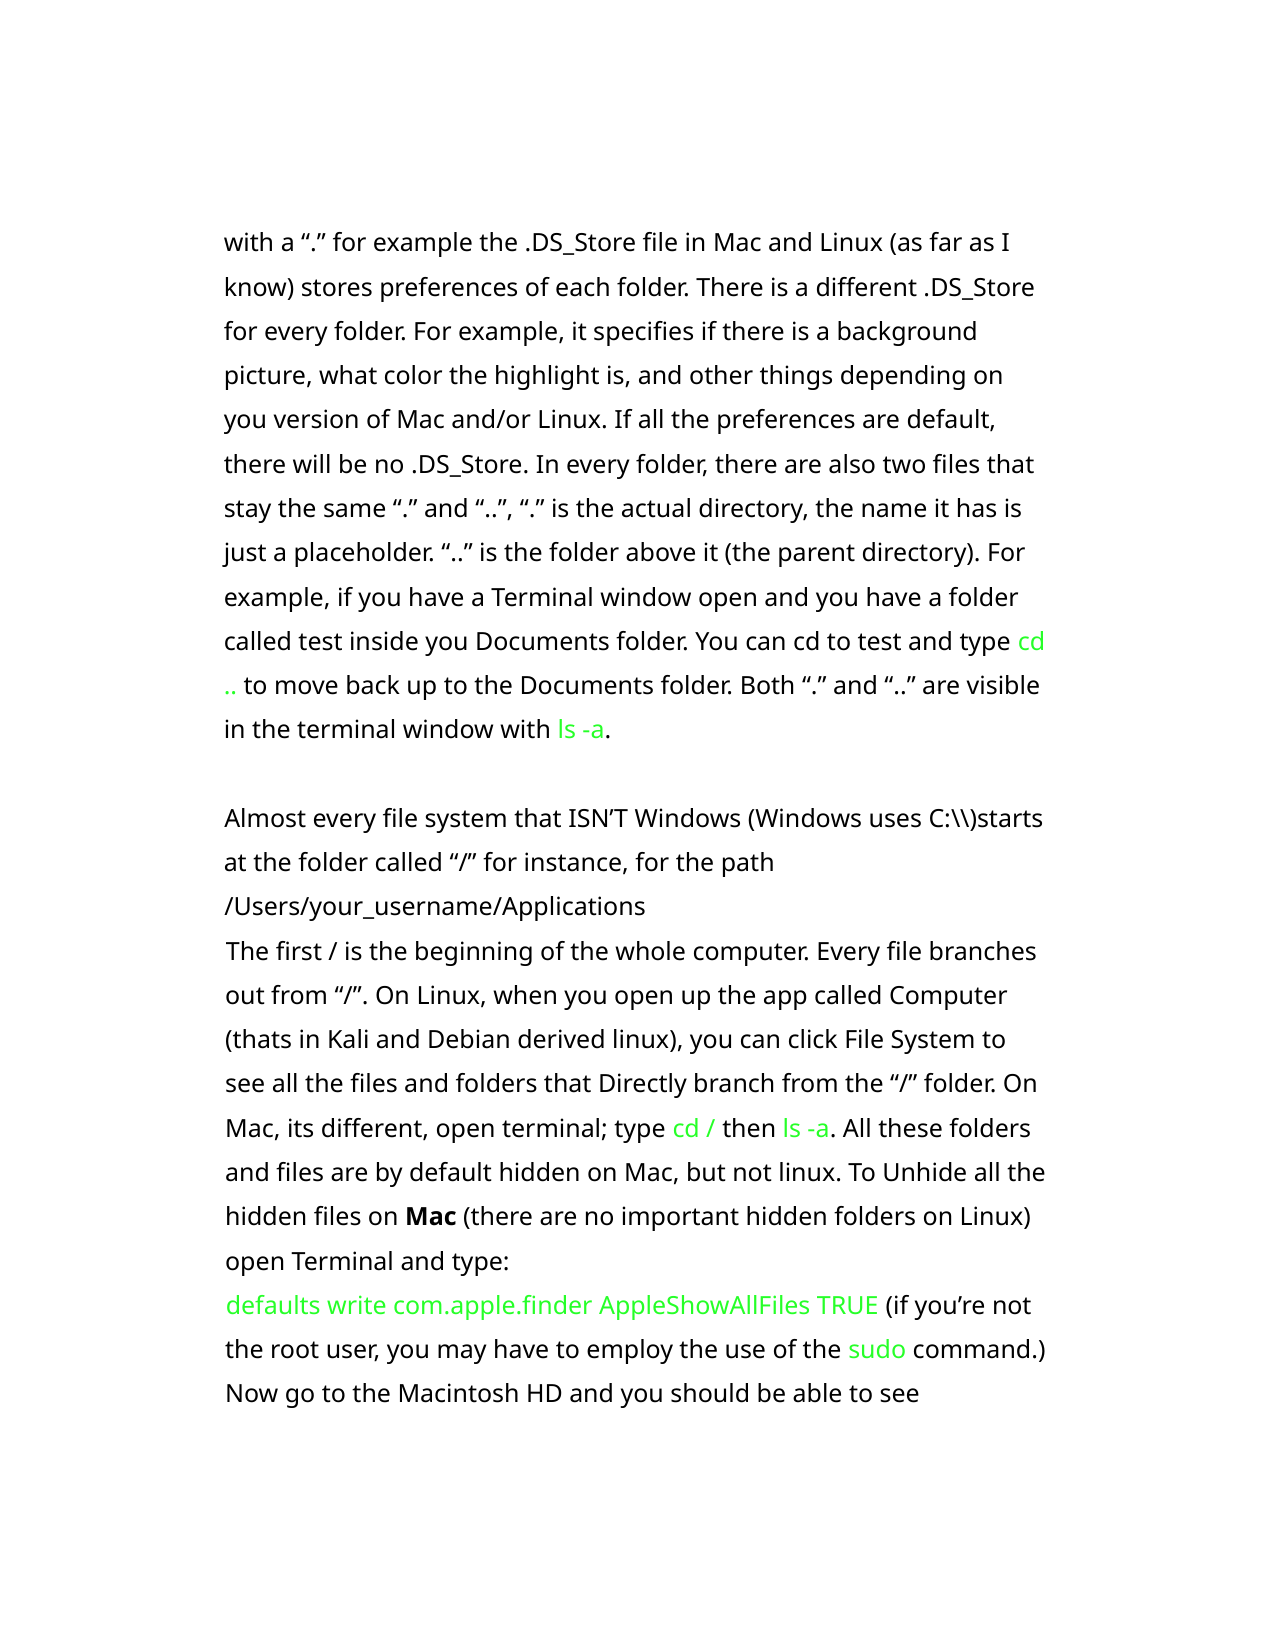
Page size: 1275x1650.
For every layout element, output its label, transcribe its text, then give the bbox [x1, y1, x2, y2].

text The first / is the beginning of the whole computer. Every file branches out from “/”. On Linux, when you open up the app called Computer (thats in Kali and Debian derived linux), you can click File System to see all the files and folders that Directly branch from the “/” folder. On Mac, its different, open terminal; type cd / then ls -a. All these folders and files are by default hidden on Mac, but not linux. To Unhide all the hidden files on Mac (there are no important hidden folders on Linux) open Terminal and type: [225, 933, 1050, 1277]
text Almost every file system that ISN’T Windows (Windows uses C:\\)starts at the folder called “/” for instance, for the path [223, 801, 1050, 879]
text with a “.” for example the .DS_Store file in Mac and Linux (as far as I know) stores preferences of each folder. There is a different .DS_Store for every folder. For example, it specifies if there is a background picture, what color the highlight is, and other things depending on you version of Mac and/or Linux. If all the preferences are default, there will be no .DS_Store. In every folder, there are also two files that stay the same “.” and “..”, “.” is the actual directory, the name it has is just a placeholder. “..” is the folder above it (the parent directory). For example, if you have a Terminal window open and you have a folder called test inside you Documents folder. You can cd to test and type cd .. to move back up to the Documents folder. Both “.” and “..” are visible in the terminal window with ls -a. [223, 225, 1050, 746]
text defaults write com.apple.finder AppleShowAllFiles TRUE (if you’re not the root user, you may have to employ the use of the sudo command.) Now go to the Macintosh HD and you should be able to see [225, 1287, 1050, 1410]
text /Users/your_username/Applications [223, 889, 1050, 923]
